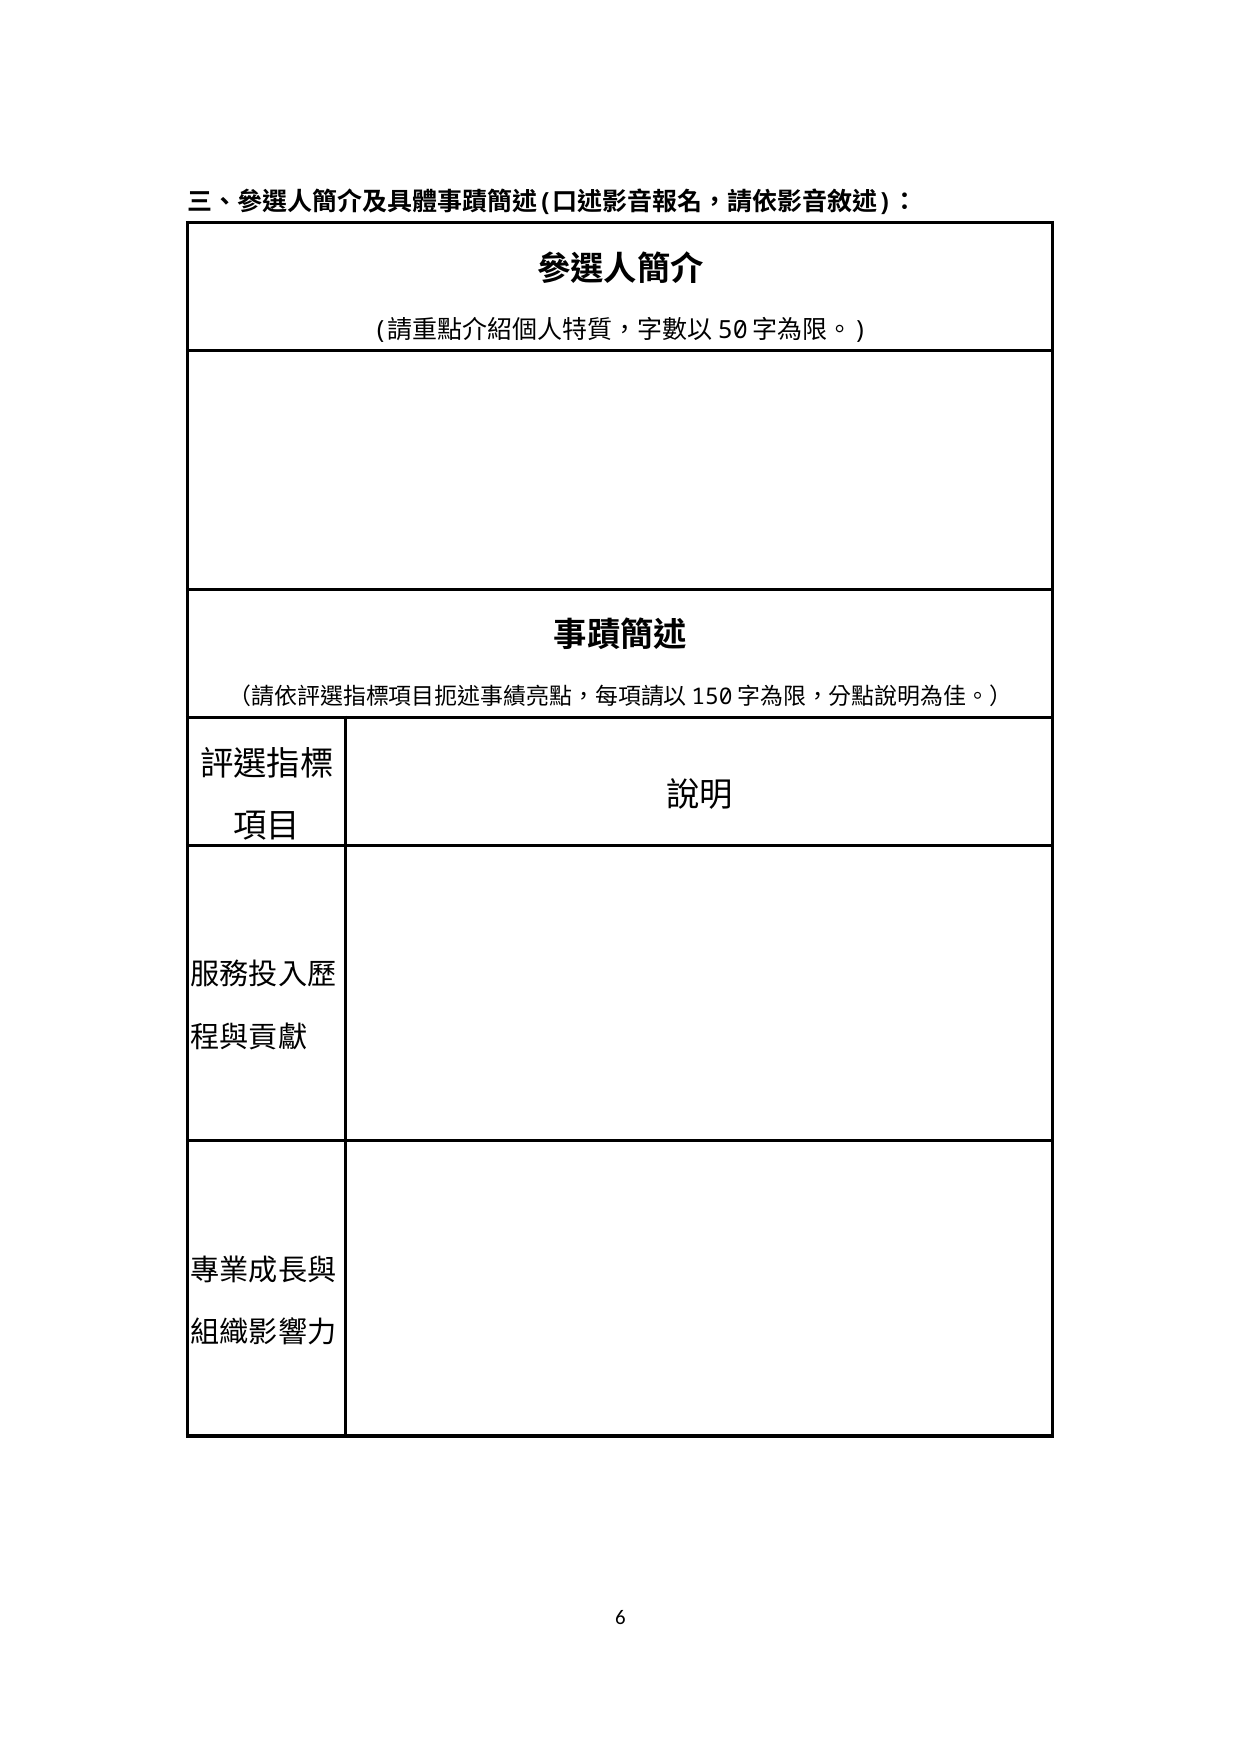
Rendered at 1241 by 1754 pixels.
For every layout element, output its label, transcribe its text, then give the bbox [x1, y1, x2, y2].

table_header 參選人簡介 (請重點介紹個人特質，字數以50字為限。) [189, 224, 1051, 349]
table_cell 說明 [347, 719, 1051, 844]
table_cell 服務投入歷程與貢獻 [189, 847, 344, 1139]
table_cell [189, 352, 1051, 587]
table_cell [347, 847, 1051, 1139]
text 三、參選人簡介及具體事蹟簡述(口述影音報名，請依影音敘述)： [187, 158, 1053, 221]
table_cell [347, 1142, 1051, 1434]
table_cell 專業成長與組織影響力 [189, 1142, 344, 1434]
table_cell 評選指標項目 [189, 719, 344, 844]
table_cell 事蹟簡述 （請依評選指標項目扼述事績亮點，每項請以150字為限，分點說明為佳。） [189, 591, 1051, 716]
